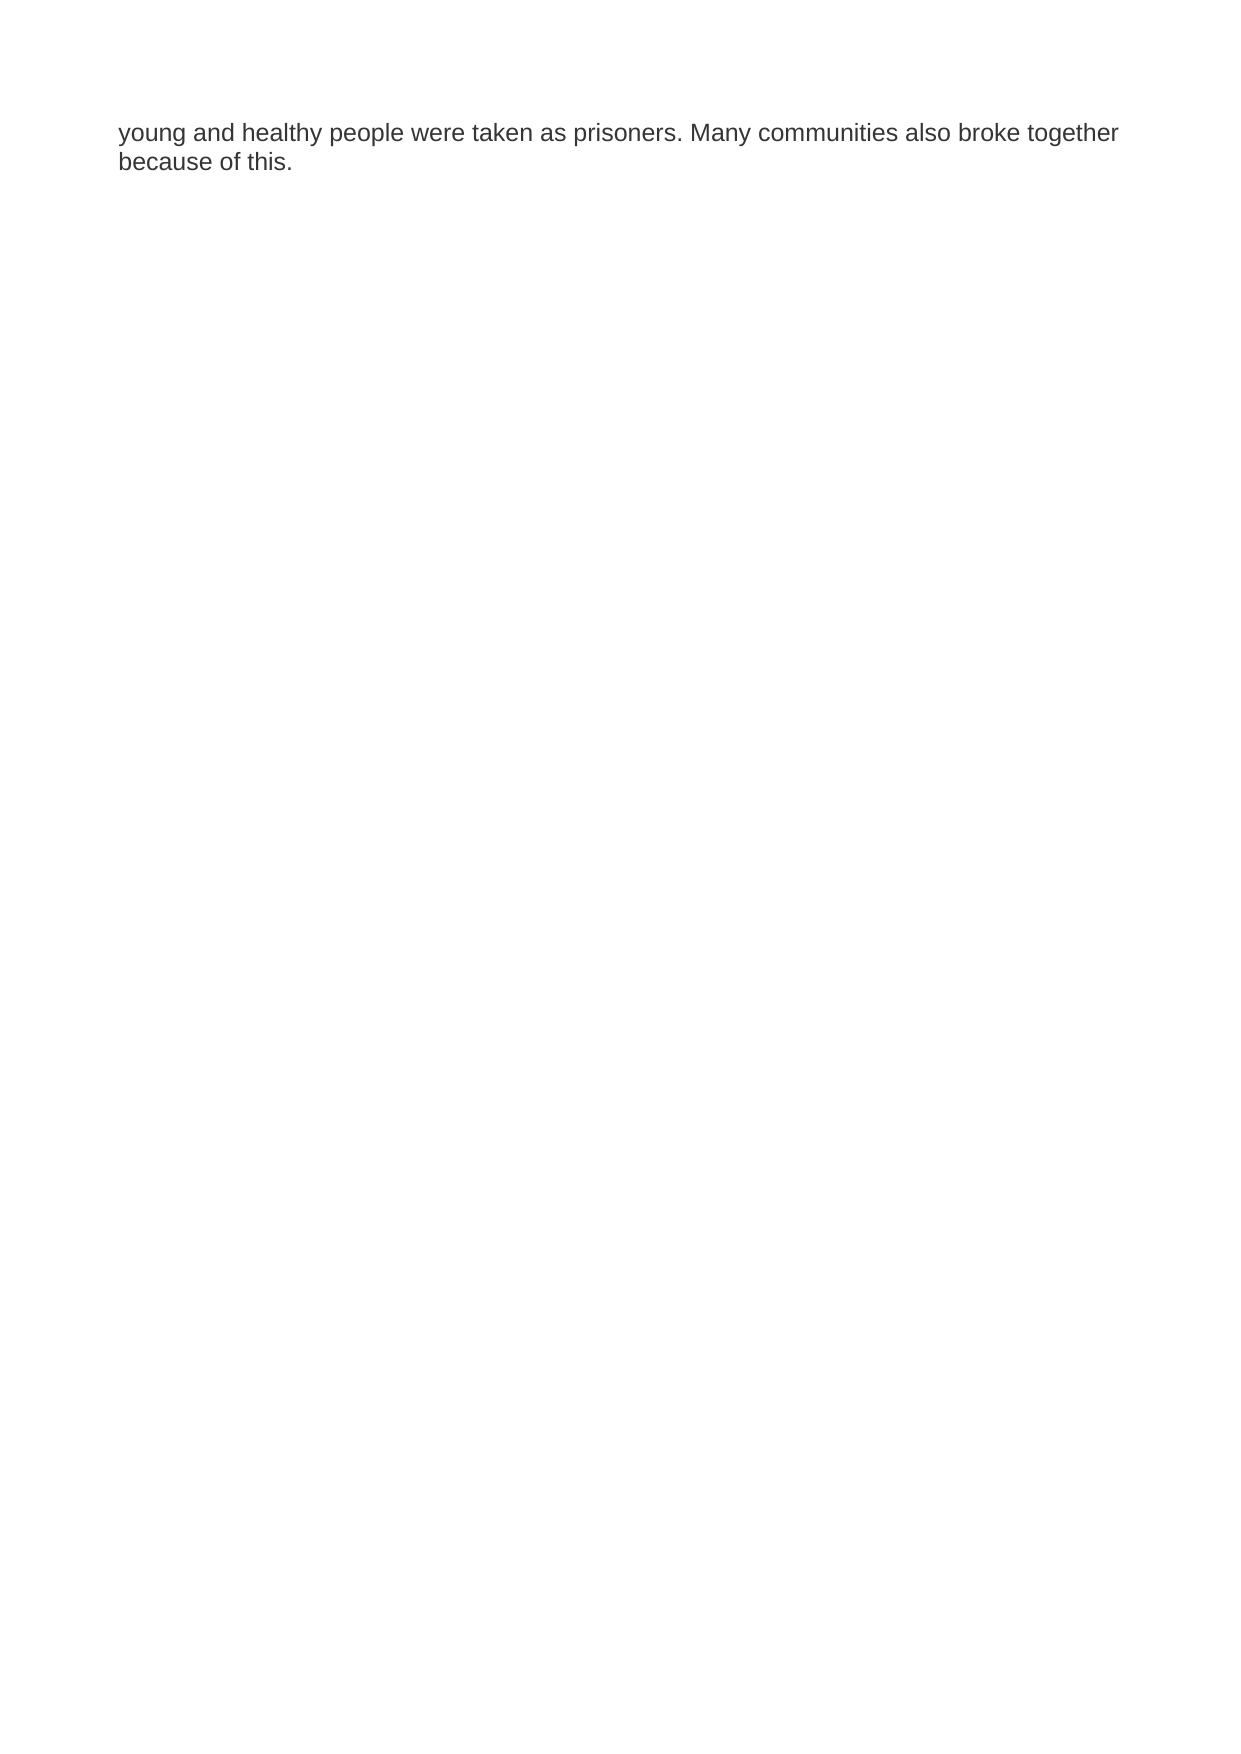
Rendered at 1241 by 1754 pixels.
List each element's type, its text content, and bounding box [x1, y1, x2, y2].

text young and healthy people were taken as prisoners. Many communities also broke together because of this. [118, 118, 1122, 176]
